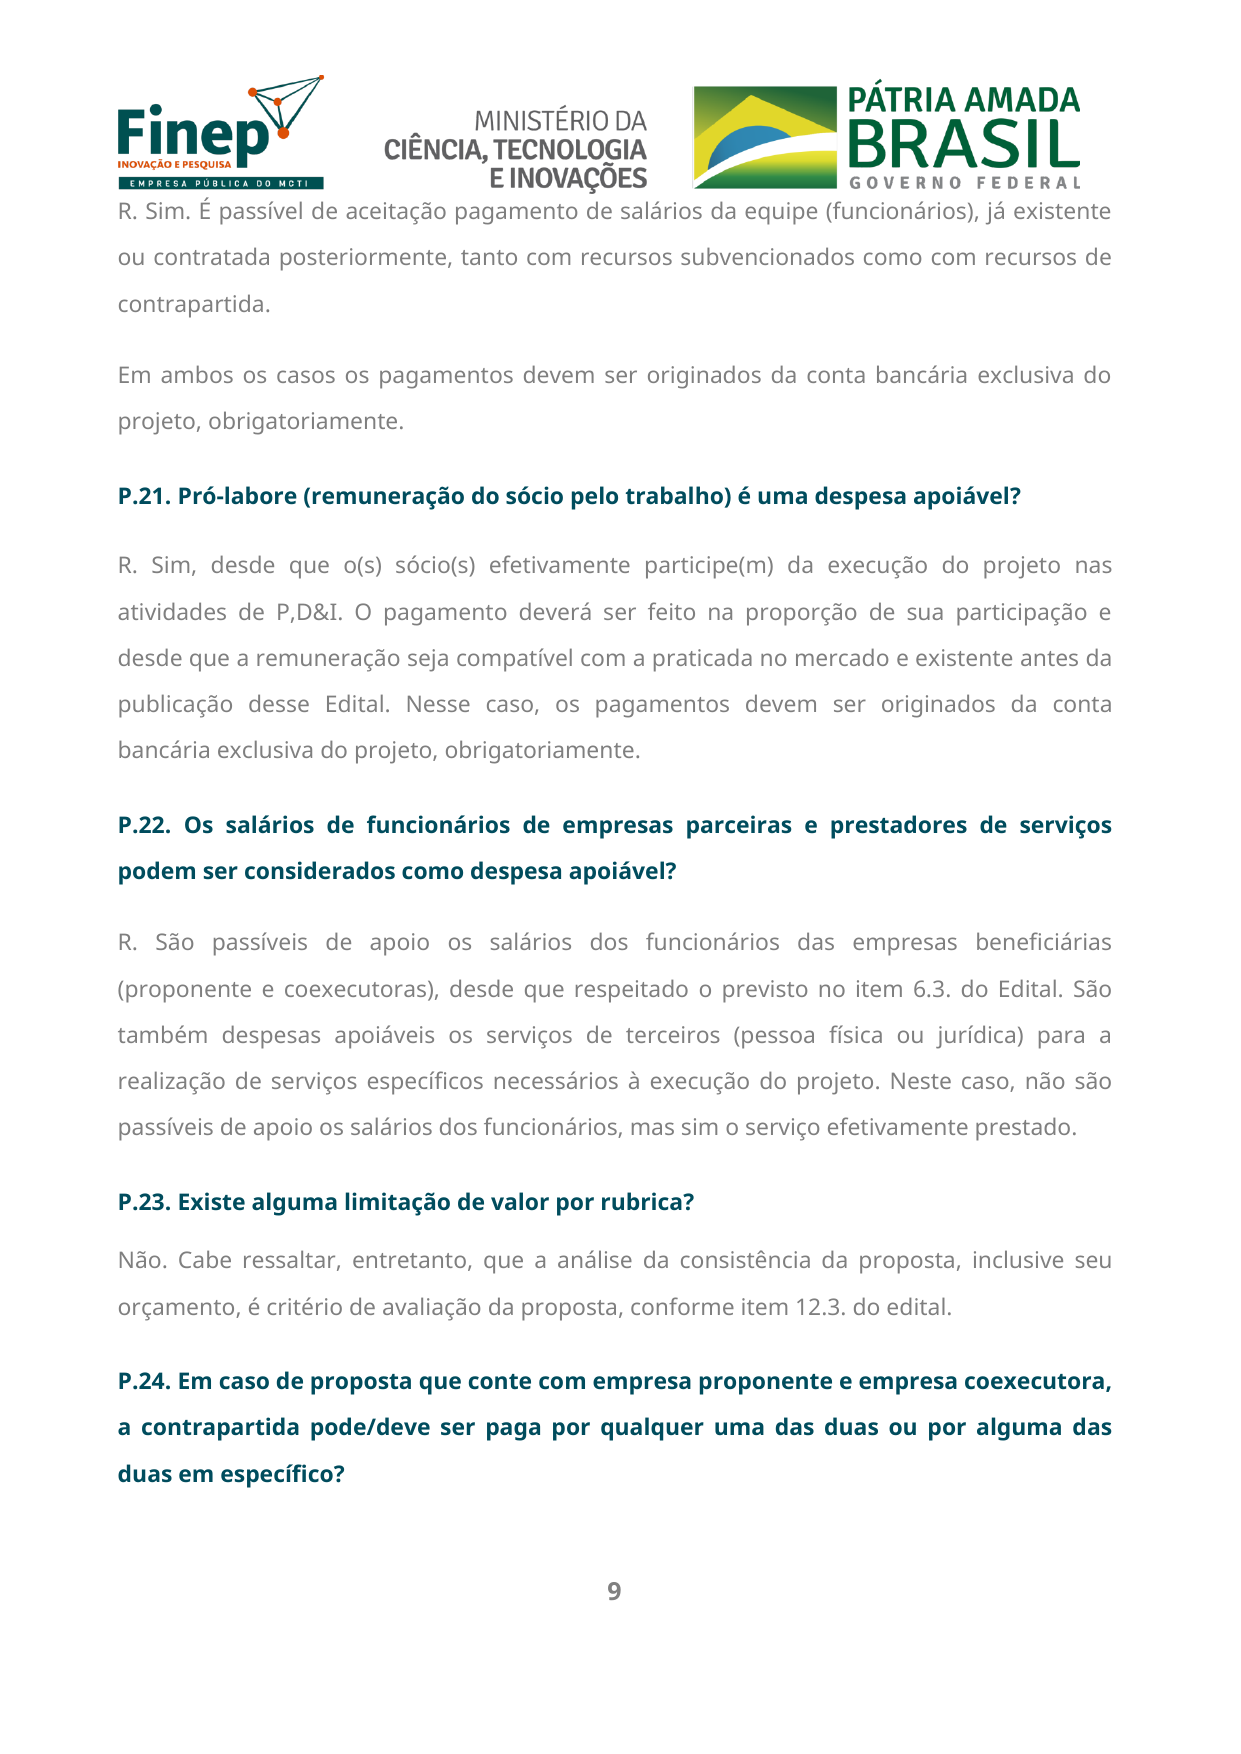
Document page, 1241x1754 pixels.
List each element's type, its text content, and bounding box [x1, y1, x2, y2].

text Em ambos os casos os pagamentos devem ser originados da conta bancária exclusiva do projeto, obrigatoriamente. [117, 359, 1113, 436]
text R. Sim, desde que o(s) sócio(s) efetivamente participe(m) da execução do projeto nas atividades de P,D&I. O pagamento deverá ser feito na proporção de sua participação e desde que a remuneração seja compatível com a praticada no mercado e existente antes da publicação desse Edital. Nesse caso, os pagamentos devem ser originados da conta bancária exclusiva do projeto, obrigatoriamente. [117, 549, 1113, 766]
text P.22. Os salários de funcionários de empresas parceiras e prestadores de serviços podem ser considerados como despesa apoiável? [117, 809, 1113, 886]
text P.24. Em caso de proposta que conte com empresa proponente e empresa coexecutora, a contrapartida pode/deve ser paga por qualquer uma das duas ou por alguma das duas em específico? [117, 1365, 1113, 1489]
text P.23. Existe alguma limitação de valor por rubrica? [117, 1186, 1113, 1217]
text Não. Cabe ressaltar, entretanto, que a análise da consistência da proposta, inclusive seu orçamento, é critério de avaliação da proposta, conforme item 12.3. do edital. [117, 1244, 1113, 1322]
text P.21. Pró-labore (remuneração do sócio pelo trabalho) é uma despesa apoiável? [117, 479, 1113, 511]
text R. Sim. É passível de aceitação pagamento de salários da equipe (funcionários), já existente ou contratada posteriormente, tanto com recursos subvencionados como com recursos de contrapartida. [117, 195, 1113, 319]
text R. São passíveis de apoio os salários dos funcionários das empresas beneficiárias (proponente e coexecutoras), desde que respeitado o previsto no item 6.3. do Edital. São também despesas apoiáveis os serviços de terceiros (pessoa física ou jurídica) para a realização de serviços específicos necessários à execução do projeto. Neste caso, não são passíveis de apoio os salários dos funcionários, mas sim o serviço efetivamente prestado. [117, 926, 1113, 1143]
